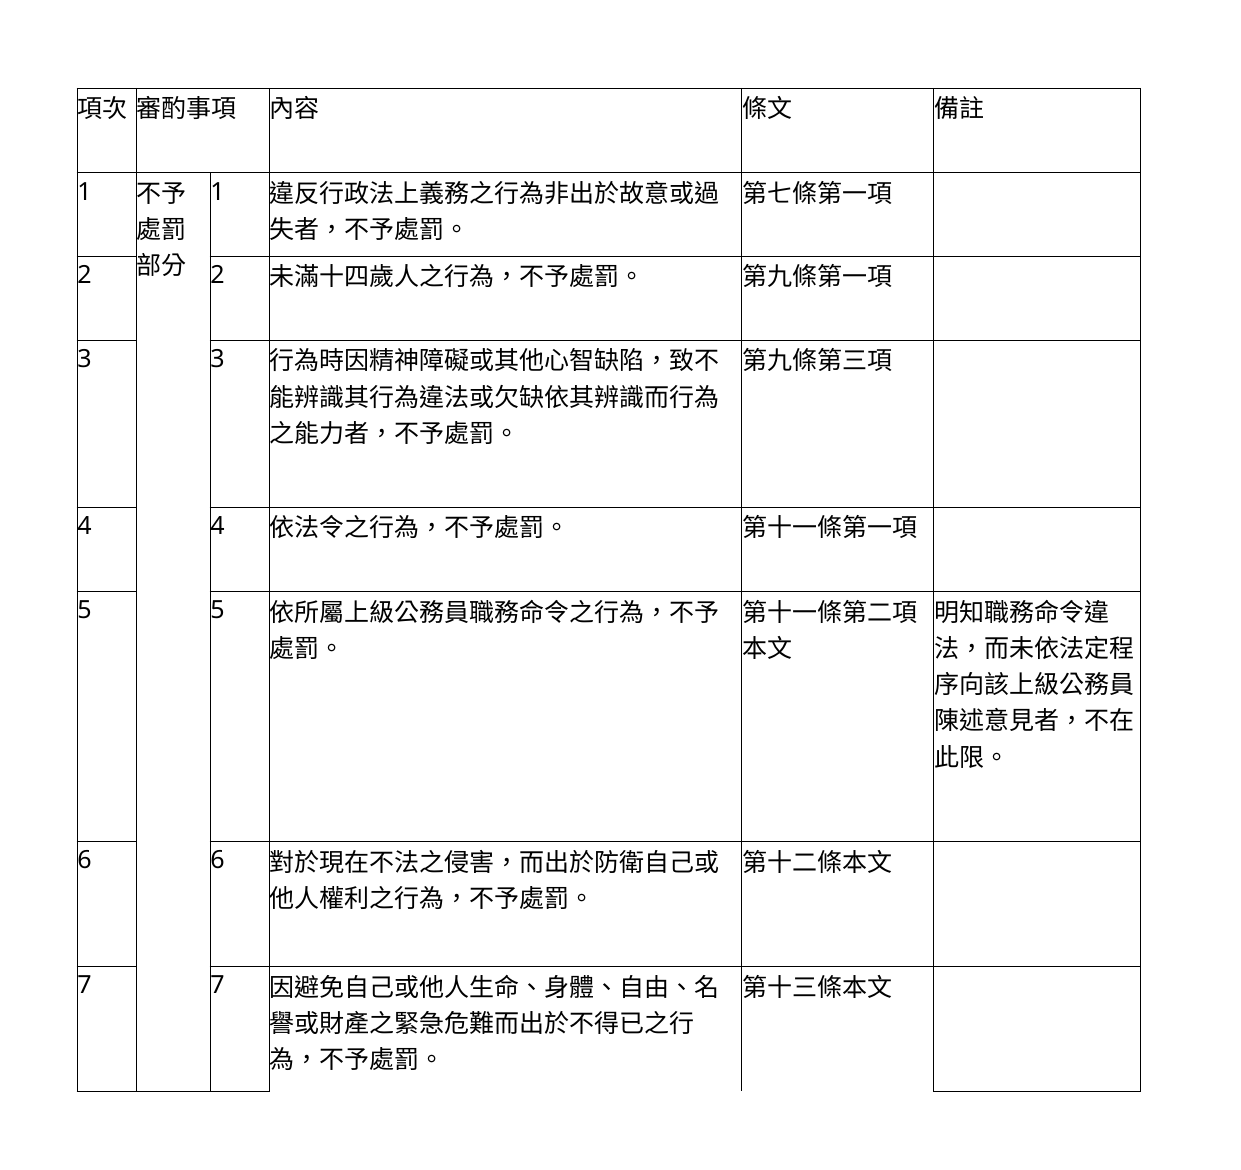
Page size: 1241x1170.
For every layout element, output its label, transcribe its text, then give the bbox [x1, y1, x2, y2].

table_cell 依法令之行為，不予處罰。 [270, 508, 741, 591]
table_cell 第十三條本文 [742, 967, 933, 1091]
table_cell [934, 257, 1140, 340]
table_cell [934, 173, 1140, 256]
table_cell 明知職務命令違法，而未依法定程序向該上級公務員陳述意見者，不在此限。 [934, 592, 1140, 841]
table_cell 第九條第一項 [742, 257, 933, 340]
table_cell 第十一條第二項本文 [742, 592, 933, 841]
table_cell 1 [78, 173, 136, 256]
table_cell 依所屬上級公務員職務命令之行為，不予處罰。 [270, 592, 741, 841]
table_cell 7 [78, 967, 136, 1091]
table_cell 2 [211, 257, 269, 340]
table_cell 4 [78, 508, 136, 591]
table_header 審酌事項 [137, 89, 269, 172]
table_cell 第十二條本文 [742, 842, 933, 966]
table_cell [934, 967, 1140, 1091]
table_cell 3 [211, 341, 269, 507]
table_cell 違反行政法上義務之行為非出於故意或過失者，不予處罰。 [270, 173, 741, 256]
table_header 備註 [934, 89, 1140, 172]
table_cell 未滿十四歲人之行為，不予處罰。 [270, 257, 741, 340]
table_header 項次 [78, 89, 136, 172]
table_cell 對於現在不法之侵害，而出於防衛自己或他人權利之行為，不予處罰。 [270, 842, 741, 966]
table_cell [934, 341, 1140, 507]
table_cell 第九條第三項 [742, 341, 933, 507]
table_cell 4 [211, 508, 269, 591]
table_cell [934, 508, 1140, 591]
table_cell 不予處罰部分 [137, 173, 210, 1091]
table_cell 5 [78, 592, 136, 841]
table_cell 因避免自己或他人生命、身體、自由、名譽或財產之緊急危難而出於不得已之行為，不予處罰。 [270, 967, 741, 1091]
table_cell 第十一條第一項 [742, 508, 933, 591]
table_cell 5 [211, 592, 269, 841]
table_header 內容 [270, 89, 741, 172]
table_cell 6 [211, 842, 269, 966]
table_cell 1 [211, 173, 269, 256]
table_header 條文 [742, 89, 933, 172]
table_cell 行為時因精神障礙或其他心智缺陷，致不能辨識其行為違法或欠缺依其辨識而行為之能力者，不予處罰。 [270, 341, 741, 507]
table_cell 6 [78, 842, 136, 966]
table_cell 2 [78, 257, 136, 340]
table_cell [934, 842, 1140, 966]
table_cell 3 [78, 341, 136, 507]
table_cell 7 [211, 967, 269, 1091]
table_cell 第七條第一項 [742, 173, 933, 256]
